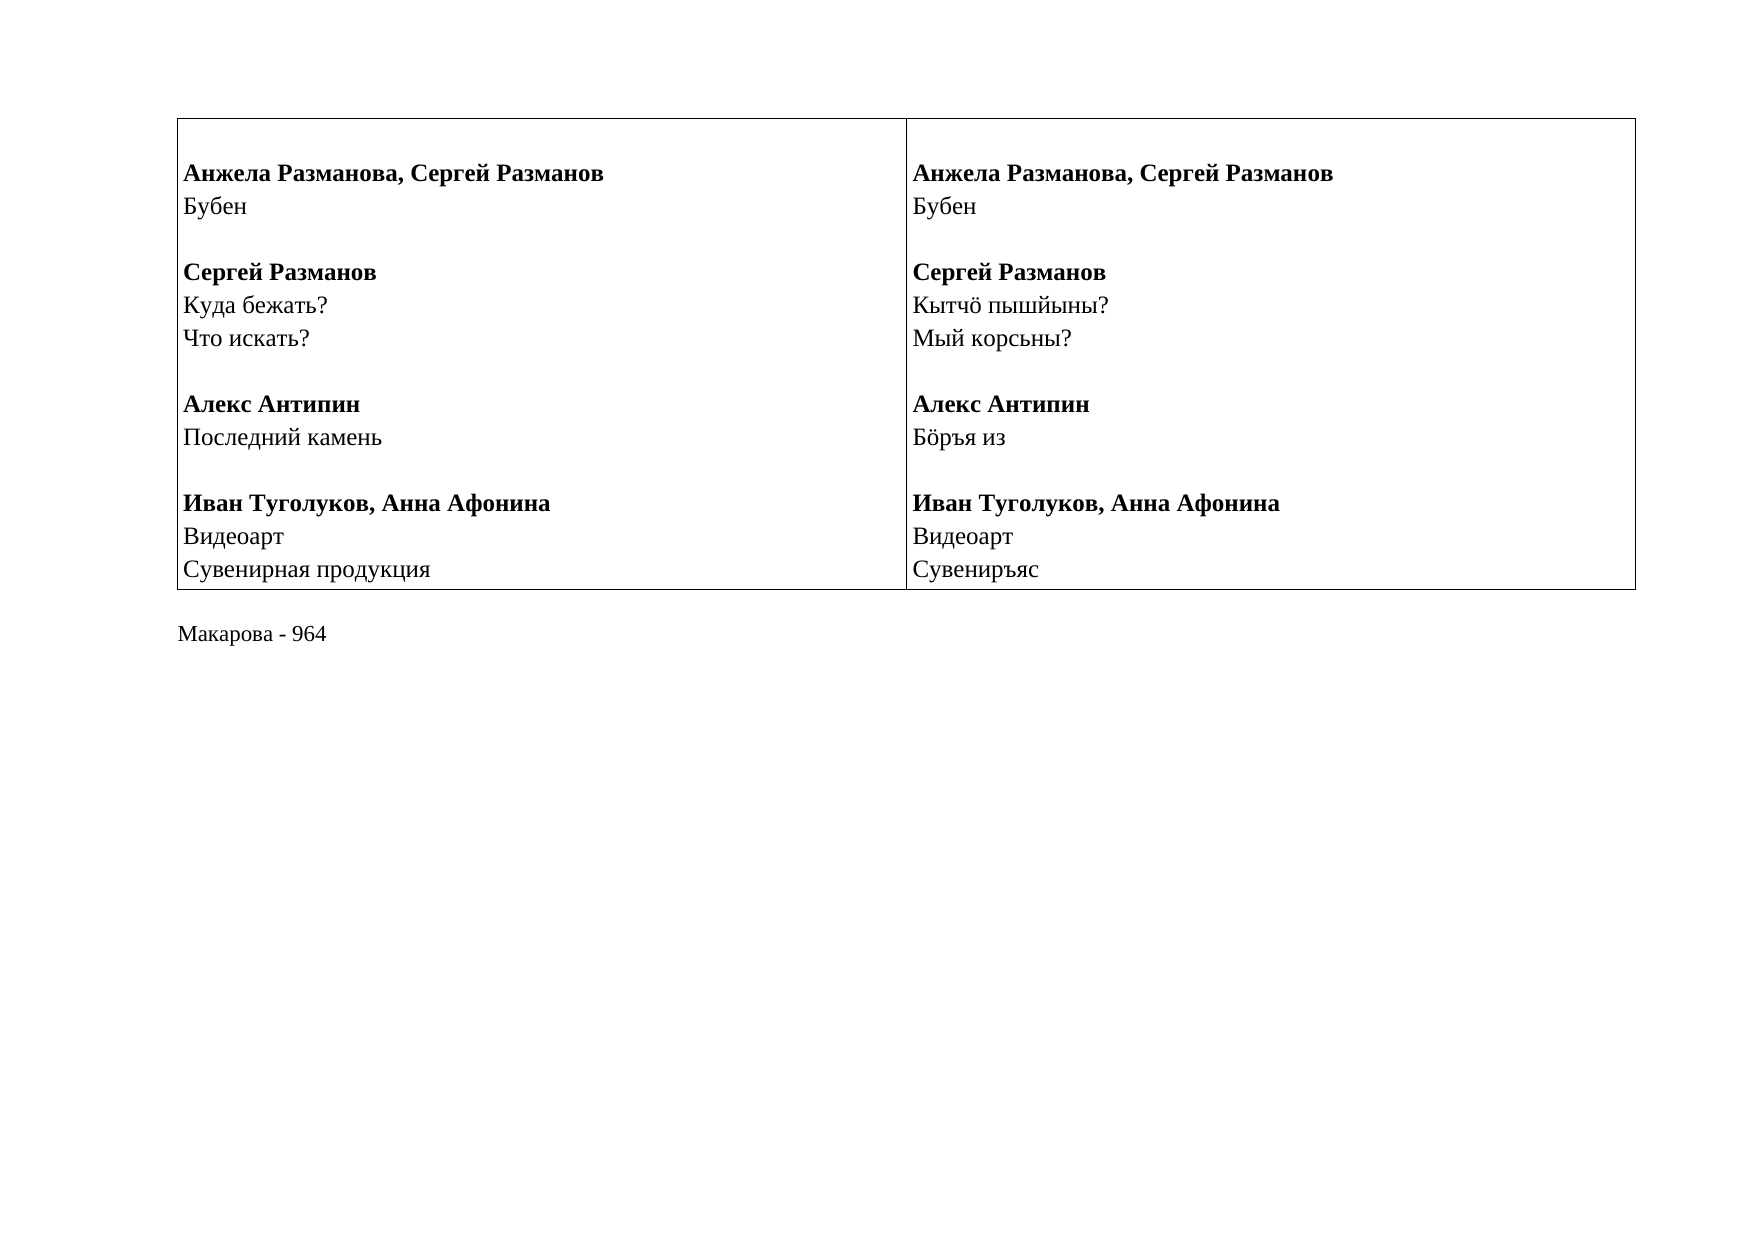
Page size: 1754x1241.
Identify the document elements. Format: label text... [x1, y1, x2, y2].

text Макарова - 964 [177, 620, 1636, 646]
table_header Анжела Разманова, Сергей Разманов Бубен Сергей Разманов Кытчӧ пышйыны? Мый корсьны? Алекс Антипин Бӧръя из Иван Туголуков, Анна Афонина Видеоарт Сувениръяс [907, 119, 1635, 589]
table_header Анжела Разманова, Сергей Разманов Бубен Сергей Разманов Куда бежать? Что искать? Алекс Антипин Последний камень Иван Туголуков, Анна Афонина Видеоарт Сувенирная продукция [178, 119, 906, 589]
